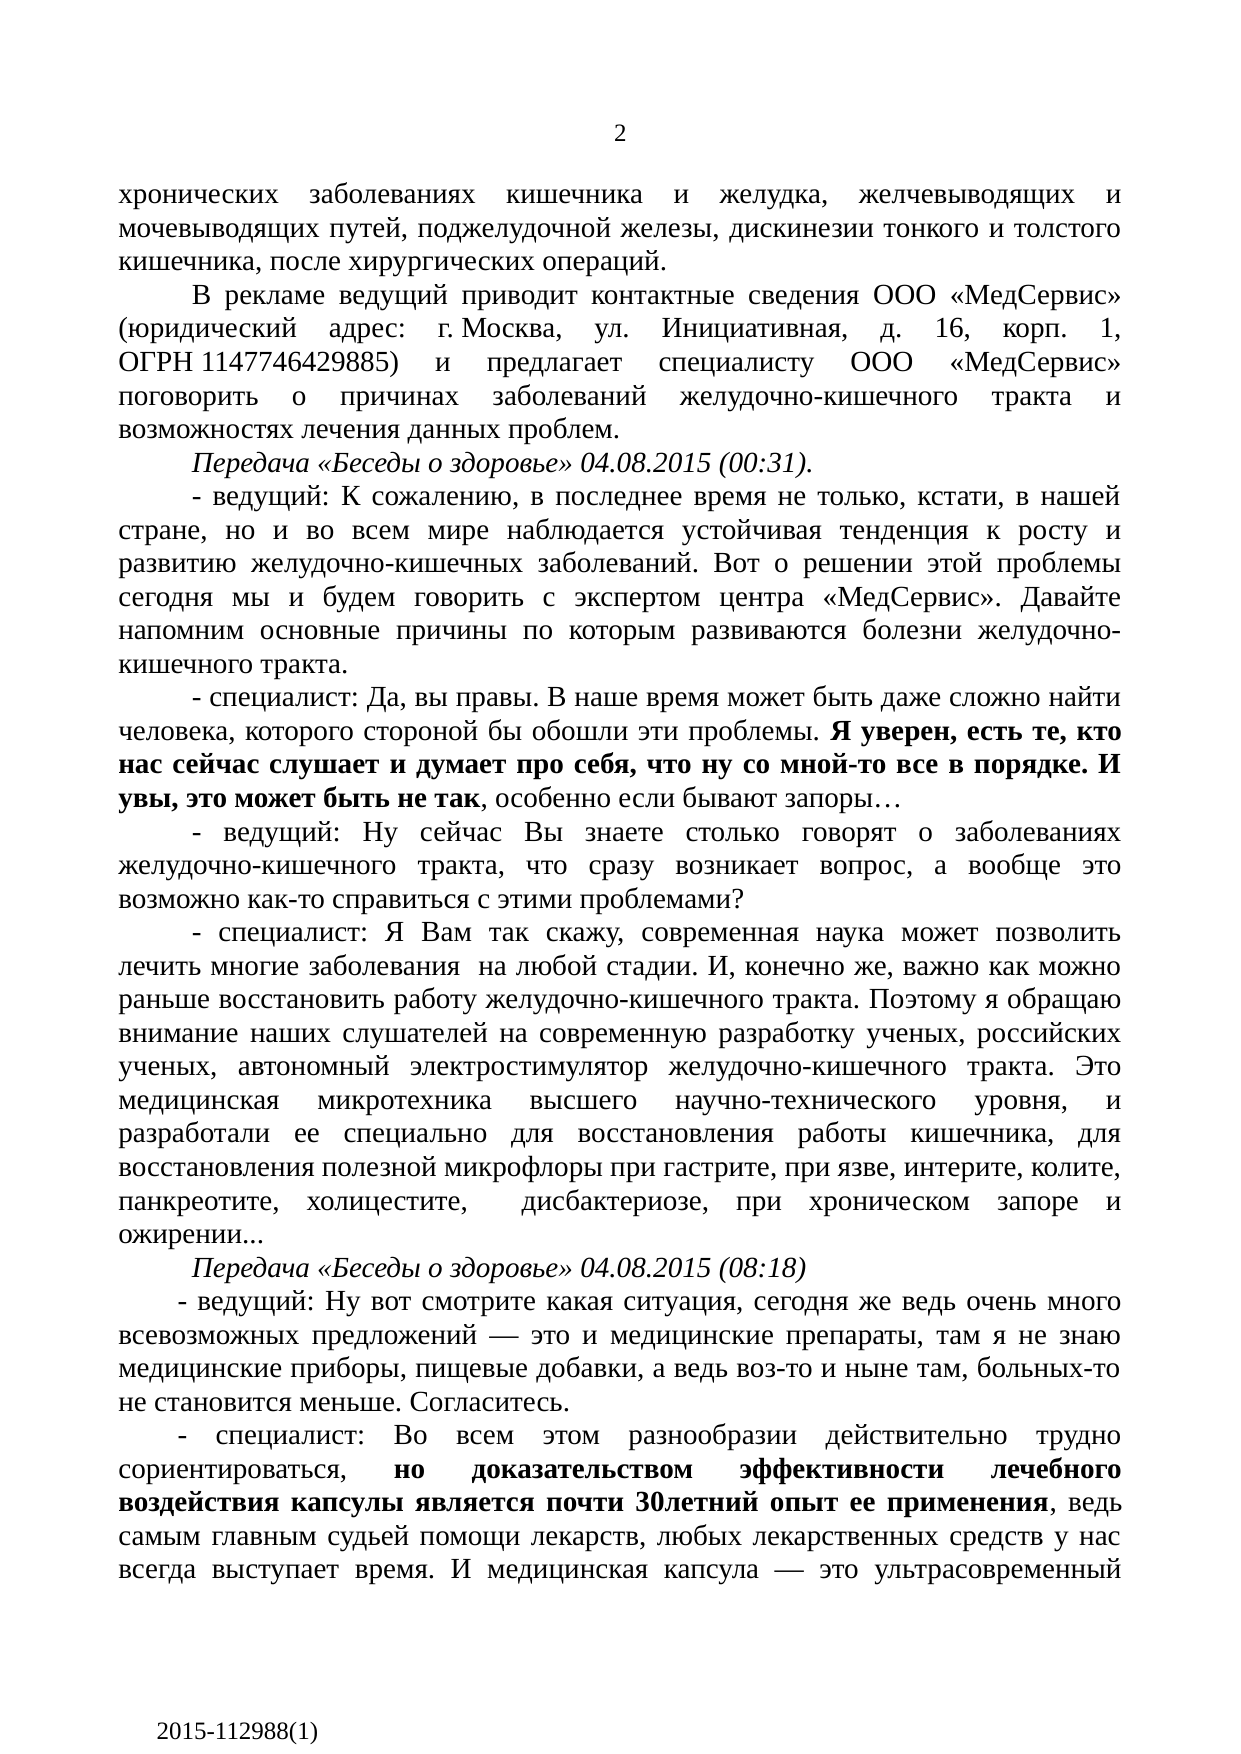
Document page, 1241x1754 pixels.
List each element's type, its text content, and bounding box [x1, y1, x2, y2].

text Передача «Беседы о здоровье» 04.08.2015 (00:31). [118, 445, 1122, 478]
text - ведущий: Ну сейчас Вы знаете столько говорят о заболеваниях желудочно-кишечного тракта, что сразу возникает вопрос, а вообще это возможно как-то справиться с этими проблемами? [118, 814, 1122, 914]
text - специалист: Да, вы правы. В наше время может быть даже сложно найти человека, которого стороной бы обошли эти проблемы. Я уверен, есть те, кто нас сейчас слушает и думает про себя, что ну со мной-то все в порядке. И увы, это может быть не так, особенно если бывают запоры… [118, 679, 1122, 814]
text - ведущий: К сожалению, в последнее время не только, кстати, в нашей стране, но и во всем мире наблюдается устойчивая тенденция к росту и развитию желудочно-кишечных заболеваний. Вот о решении этой проблемы сегодня мы и будем говорить с экспертом центра «МедСервис». Давайте напомним основные причины по которым развиваются болезни желудочно-кишечного тракта. [118, 478, 1122, 679]
text - специалист: Я Вам так скажу, современная наука может позволить лечить многие заболевания на любой стадии. И, конечно же, важно как можно раньше восстановить работу желудочно-кишечного тракта. Поэтому я обращаю внимание наших слушателей на современную разработку ученых, российских ученых, автономный электростимулятор желудочно-кишечного тракта. Это медицинская микротехника высшего научно-технического уровня, и разработали ее специально для восстановления работы кишечника, для восстановления полезной микрофлоры при гастрите, при язве, интерите, колите, панкреотите, холицестите, дисбактериозе, при хроническом запоре и ожирении... [118, 914, 1122, 1250]
text Передача «Беседы о здоровье» 04.08.2015 (08:18) [118, 1250, 1122, 1283]
text - ведущий: Ну вот смотрите какая ситуация, сегодня же ведь очень много всевозможных предложений — это и медицинские препараты, там я не знаю медицинские приборы, пищевые добавки, а ведь воз-то и ныне там, больных-то не становится меньше. Согласитесь. [118, 1283, 1122, 1417]
text В рекламе ведущий приводит контактные сведения ООО «МедСервис» (юридический адрес: г. Москва, ул. Инициативная, д. 16, корп. 1, ОГРН 1147746429885) и предлагает специалисту ООО «МедСервис» поговорить о причинах заболеваний желудочно-кишечного тракта и возможностях лечения данных проблем. [118, 277, 1122, 445]
text - специалист: Во всем этом разнообразии действительно трудно сориентироваться, но доказательством эффективности лечебного воздействия капсулы является почти 30летний опыт ее применения, ведь самым главным судьей помощи лекарств, любых лекарственных средств у нас всегда выступает время. И медицинская капсула — это ультрасовременный [118, 1417, 1122, 1585]
text хронических заболеваниях кишечника и желудка, желчевыводящих и мочевыводящих путей, поджелудочной железы, дискинезии тонкого и толстого кишечника, после хирургических операций. [118, 176, 1122, 277]
